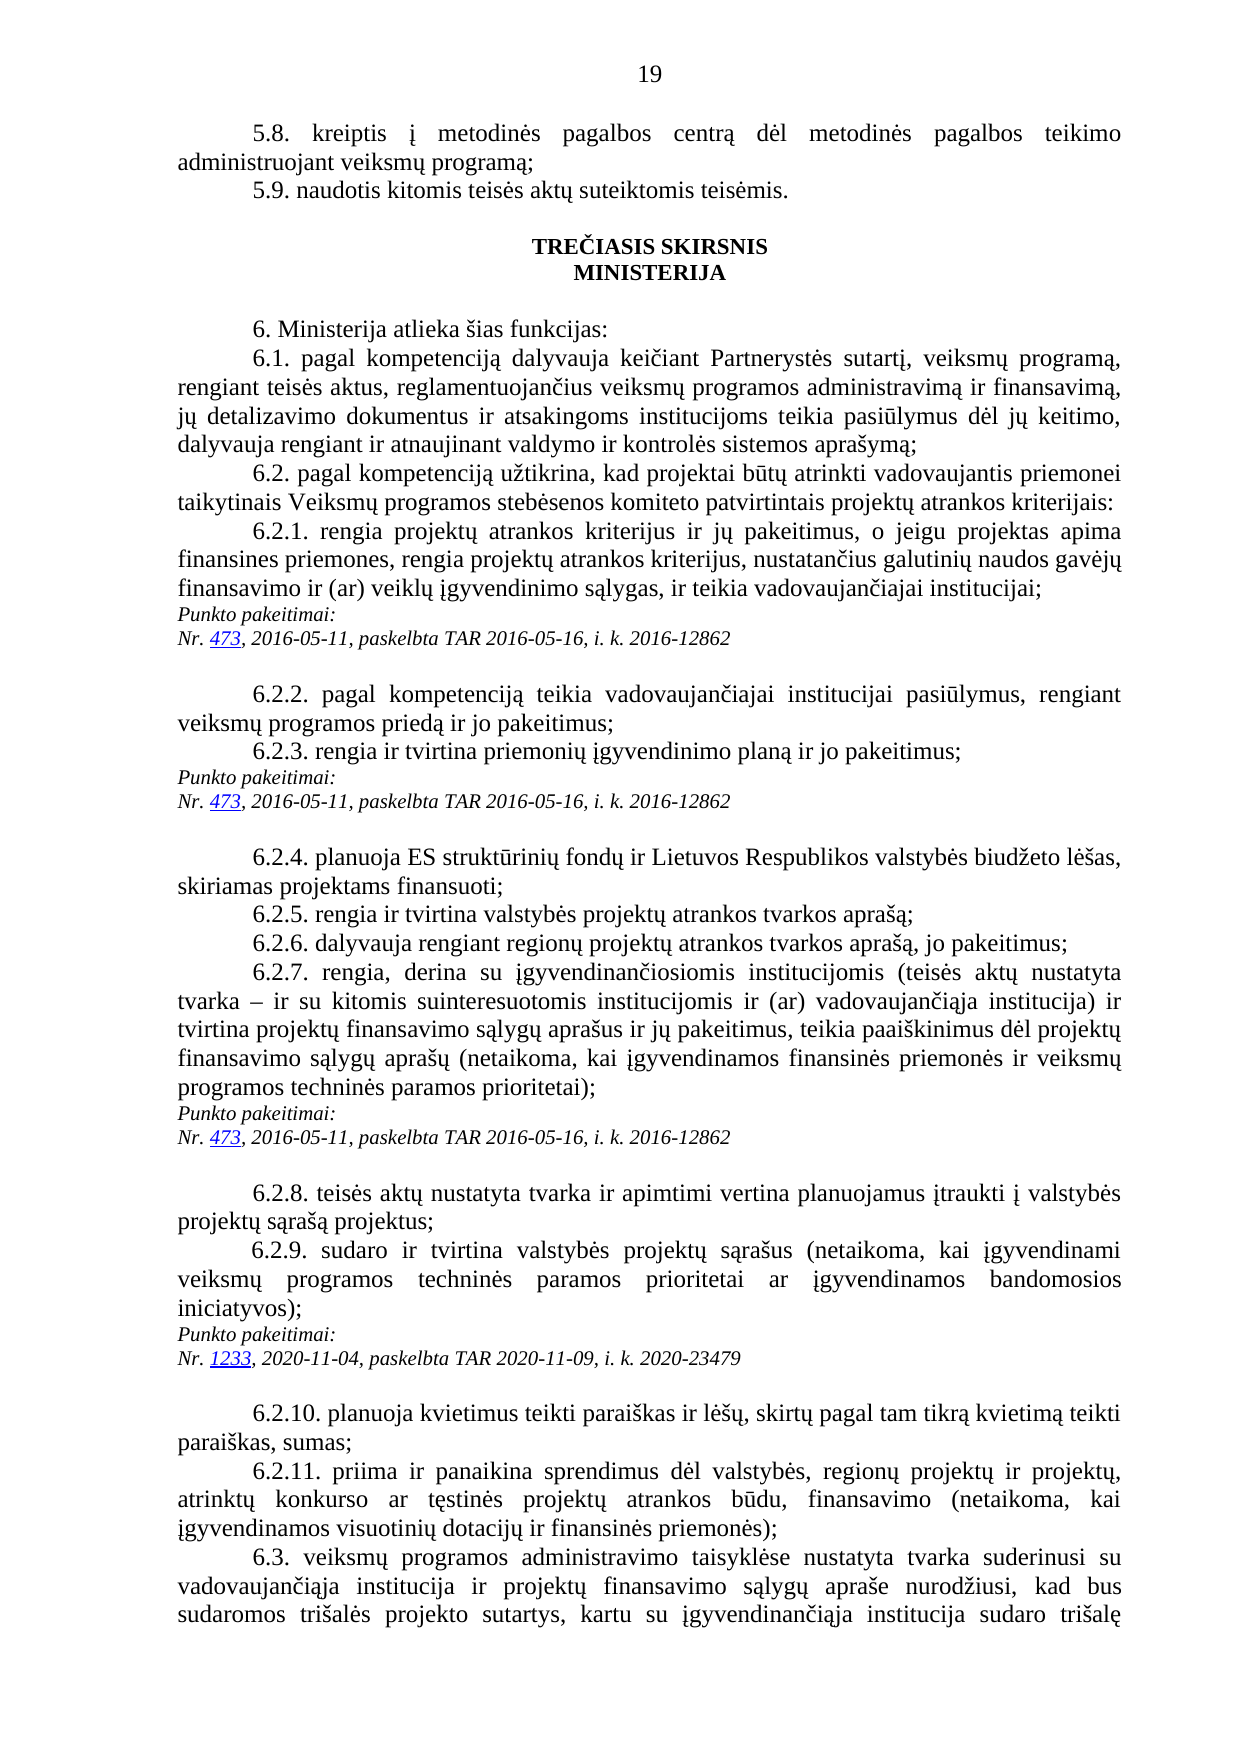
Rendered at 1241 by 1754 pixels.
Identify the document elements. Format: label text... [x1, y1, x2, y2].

text 5.8. kreiptis į metodinės pagalbos centrą dėl metodinės pagalbos teikimo administruojant veiksmų programą; [177, 118, 1122, 176]
text 6.2.4. planuoja ES struktūrinių fondų ir Lietuvos Respublikos valstybės biudžeto lėšas, skiriamas projektams finansuoti; [177, 842, 1122, 899]
text Nr. 473, 2016-05-11, paskelbta TAR 2016-05-16, i. k. 2016-12862 [177, 626, 1122, 650]
text Nr. 1233, 2020-11-04, paskelbta TAR 2020-11-09, i. k. 2020-23479 [177, 1346, 1122, 1369]
text 6.3. veiksmų programos administravimo taisyklėse nustatyta tvarka suderinusi su vadovaujančiąja institucija ir projektų finansavimo sąlygų apraše nurodžiusi, kad bus sudaromos trišalės projekto sutartys, kartu su įgyvendinančiąja institucija sudaro trišalę [177, 1542, 1122, 1628]
text 6.2.8. teisės aktų nustatyta tvarka ir apimtimi vertina planuojamus įtraukti į valstybės projektų sąrašą projektus; [177, 1178, 1122, 1235]
text 6.1. pagal kompetenciją dalyvauja keičiant Partnerystės sutartį, veiksmų programą, rengiant teisės aktus, reglamentuojančius veiksmų programos administravimą ir finansavimą, jų detalizavimo dokumentus ir atsakingoms institucijoms teikia pasiūlymus dėl jų keitimo, dalyvauja rengiant ir atnaujinant valdymo ir kontrolės sistemos aprašymą; [177, 343, 1122, 458]
text 6.2.11. priima ir panaikina sprendimus dėl valstybės, regionų projektų ir projektų, atrinktų konkurso ar tęstinės projektų atrankos būdu, finansavimo (netaikoma, kai įgyvendinamos visuotinių dotacijų ir finansinės priemonės); [177, 1456, 1122, 1542]
text 6.2.7. rengia, derina su įgyvendinančiosiomis institucijomis (teisės aktų nustatyta tvarka – ir su kitomis suinteresuotomis institucijomis ir (ar) vadovaujančiąja institucija) ir tvirtina projektų finansavimo sąlygų aprašus ir jų pakeitimus, teikia paaiškinimus dėl projektų finansavimo sąlygų aprašų (netaikoma, kai įgyvendinamos finansinės priemonės ir veiksmų programos techninės paramos prioritetai); [177, 957, 1122, 1101]
text MINISTERIJA [177, 259, 1122, 286]
text 6.2.5. rengia ir tvirtina valstybės projektų atrankos tvarkos aprašą; [177, 899, 1122, 928]
text Punkto pakeitimai: [177, 1321, 1122, 1346]
text 6.2.9. sudaro ir tvirtina valstybės projektų sąrašus (netaikoma, kai įgyvendinami veiksmų programos techninės paramos prioritetai ar įgyvendinamos bandomosios iniciatyvos); [177, 1235, 1122, 1321]
text 6. Ministerija atlieka šias funkcijas: [177, 314, 1122, 343]
text 6.2.6. dalyvauja rengiant regionų projektų atrankos tvarkos aprašą, jo pakeitimus; [177, 928, 1122, 957]
text Punkto pakeitimai: [177, 765, 1122, 789]
text 6.2.10. planuoja kvietimus teikti paraiškas ir lėšų, skirtų pagal tam tikrą kvietimą teikti paraiškas, sumas; [177, 1398, 1122, 1456]
text Nr. 473, 2016-05-11, paskelbta TAR 2016-05-16, i. k. 2016-12862 [177, 789, 1122, 813]
text 6.2. pagal kompetenciją užtikrina, kad projektai būtų atrinkti vadovaujantis priemonei taikytinais Veiksmų programos stebėsenos komiteto patvirtintais projektų atrankos kriterijais: [177, 458, 1122, 516]
text 6.2.3. rengia ir tvirtina priemonių įgyvendinimo planą ir jo pakeitimus; [177, 736, 1122, 765]
text Punkto pakeitimai: [177, 602, 1122, 626]
text 5.9. naudotis kitomis teisės aktų suteiktomis teisėmis. [177, 176, 1122, 204]
text Nr. 473, 2016-05-11, paskelbta TAR 2016-05-16, i. k. 2016-12862 [177, 1125, 1122, 1149]
text 6.2.1. rengia projektų atrankos kriterijus ir jų pakeitimus, o jeigu projektas apima finansines priemones, rengia projektų atrankos kriterijus, nustatančius galutinių naudos gavėjų finansavimo ir (ar) veiklų įgyvendinimo sąlygas, ir teikia vadovaujančiajai institucijai; [177, 516, 1122, 602]
text 6.2.2. pagal kompetenciją teikia vadovaujančiajai institucijai pasiūlymus, rengiant veiksmų programos priedą ir jo pakeitimus; [177, 679, 1122, 736]
text TREČIASIS SKIRSNIS [177, 233, 1122, 259]
text Punkto pakeitimai: [177, 1101, 1122, 1125]
